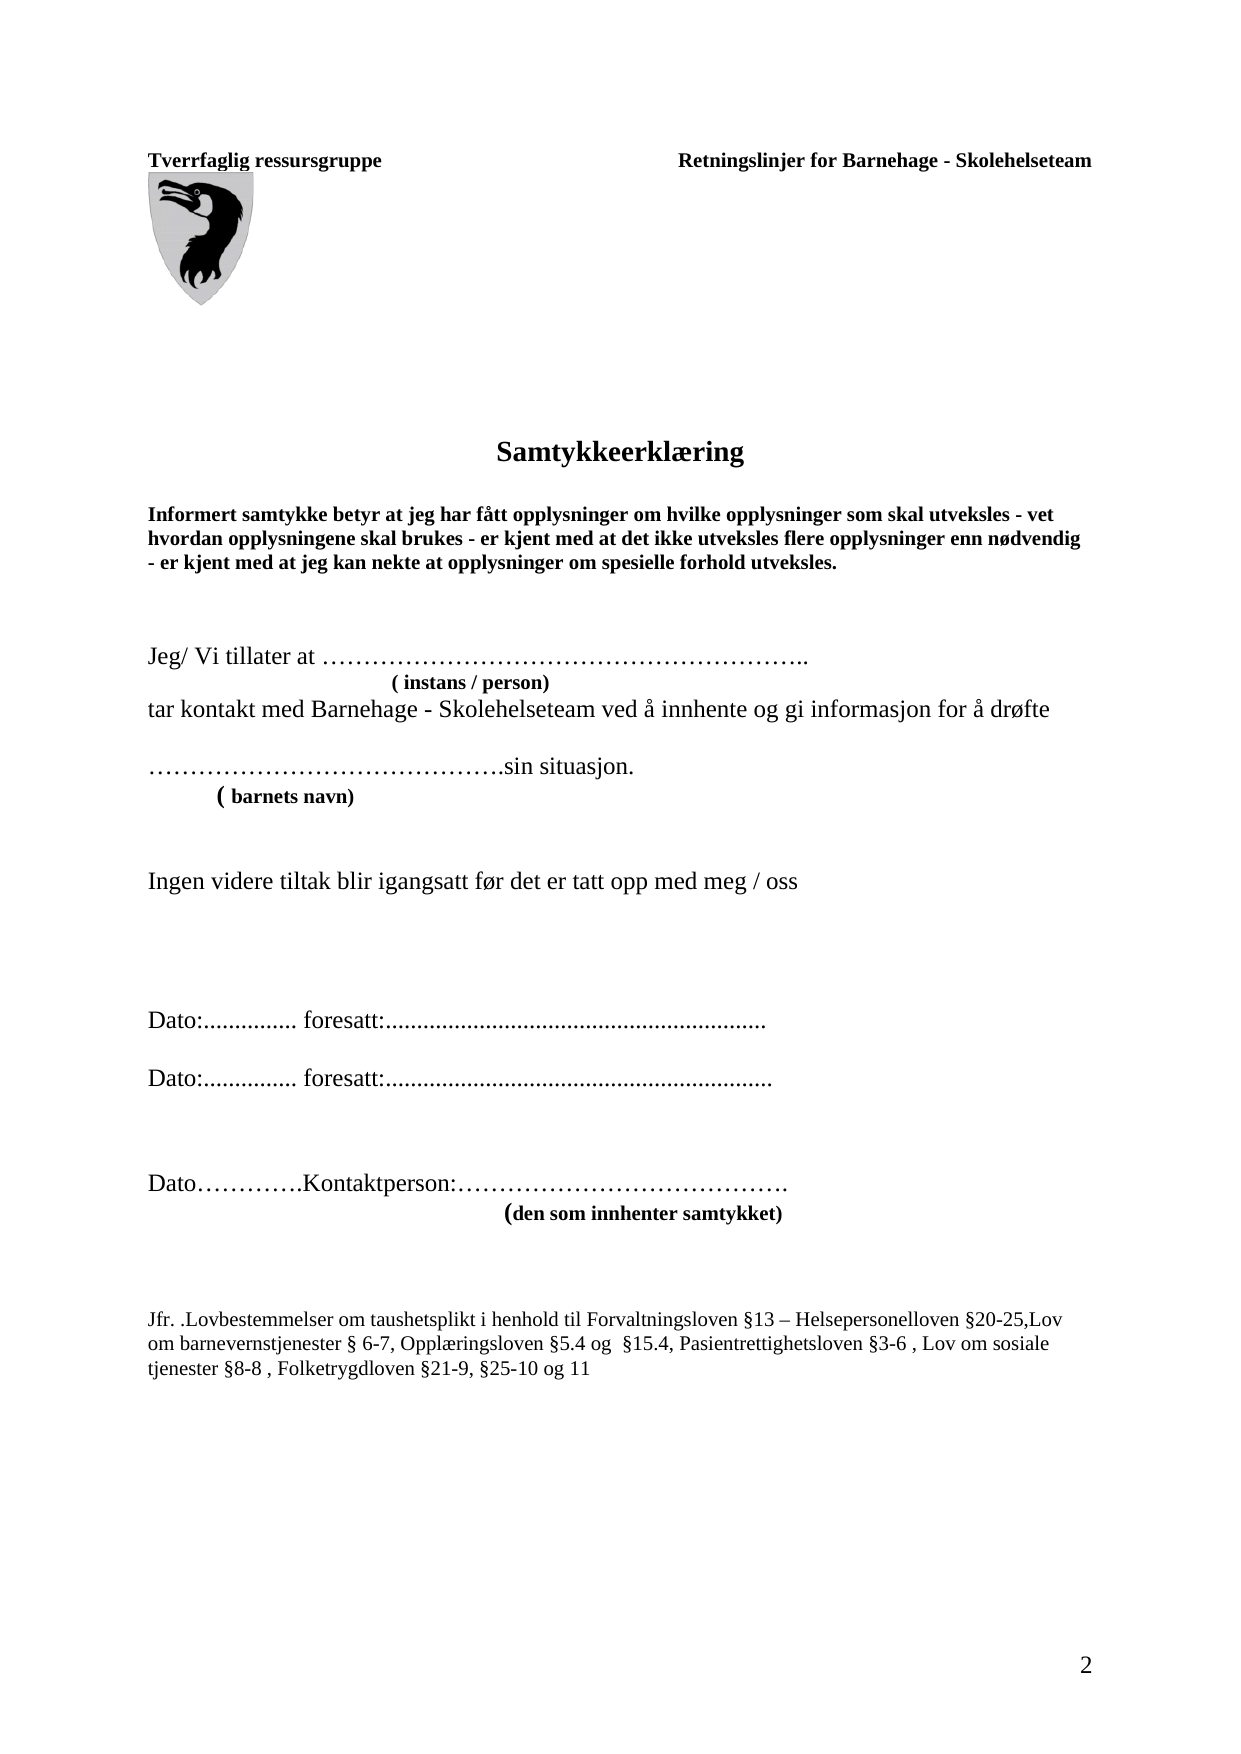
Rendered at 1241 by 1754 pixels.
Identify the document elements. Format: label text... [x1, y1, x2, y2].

text Informert samtykke betyr at jeg har fått opplysninger om hvilke opplysninger som skal utveksles - vet hvordan opplysningene skal brukes - er kjent med at det ikke utveksles flere opplysninger enn nødvendig - er kjent med at jeg kan nekte at opplysninger om spesielle forhold utveksles. [148, 502, 1093, 574]
text Jeg/ Vi tillater at ………………………………………………….. [148, 641, 1093, 670]
text ( barnets navn) [148, 780, 1093, 809]
text Samtykkeerklæring [148, 434, 1093, 468]
text Dato………….Kontaktperson:…………………………………. [148, 1168, 1093, 1197]
text (den som innhenter samtykket) [148, 1197, 1093, 1226]
text ( instans / person) [148, 670, 1093, 694]
text Jfr. .Lovbestemmelser om taushetsplikt i henhold til Forvaltningsloven §13 – Helsepersonelloven §20-25,Lov om barnevernstjenester § 6-7, Opplæringsloven §5.4 og §15.4, Pasientrettighetsloven §3-6 , Lov om sosiale tjenester §8-8 , Folketrygdloven §21-9, §25-10 og 11 [148, 1307, 1093, 1379]
picture [147, 171, 254, 306]
text Ingen videre tiltak blir igangsatt før det er tatt opp med meg / oss [148, 866, 1093, 895]
text Dato:............... foresatt:............................................................. [148, 1005, 1093, 1034]
text Dato:............... foresatt:.............................................................. [148, 1063, 1093, 1092]
text …………………………………….sin situasjon. [148, 751, 1093, 780]
text tar kontakt med Barnehage - Skolehelseteam ved å innhente og gi informasjon for å drøfte [148, 694, 1093, 722]
text Tverrfaglig ressursgruppe Retningslinjer for Barnehage - Skolehelseteam [148, 148, 1093, 172]
